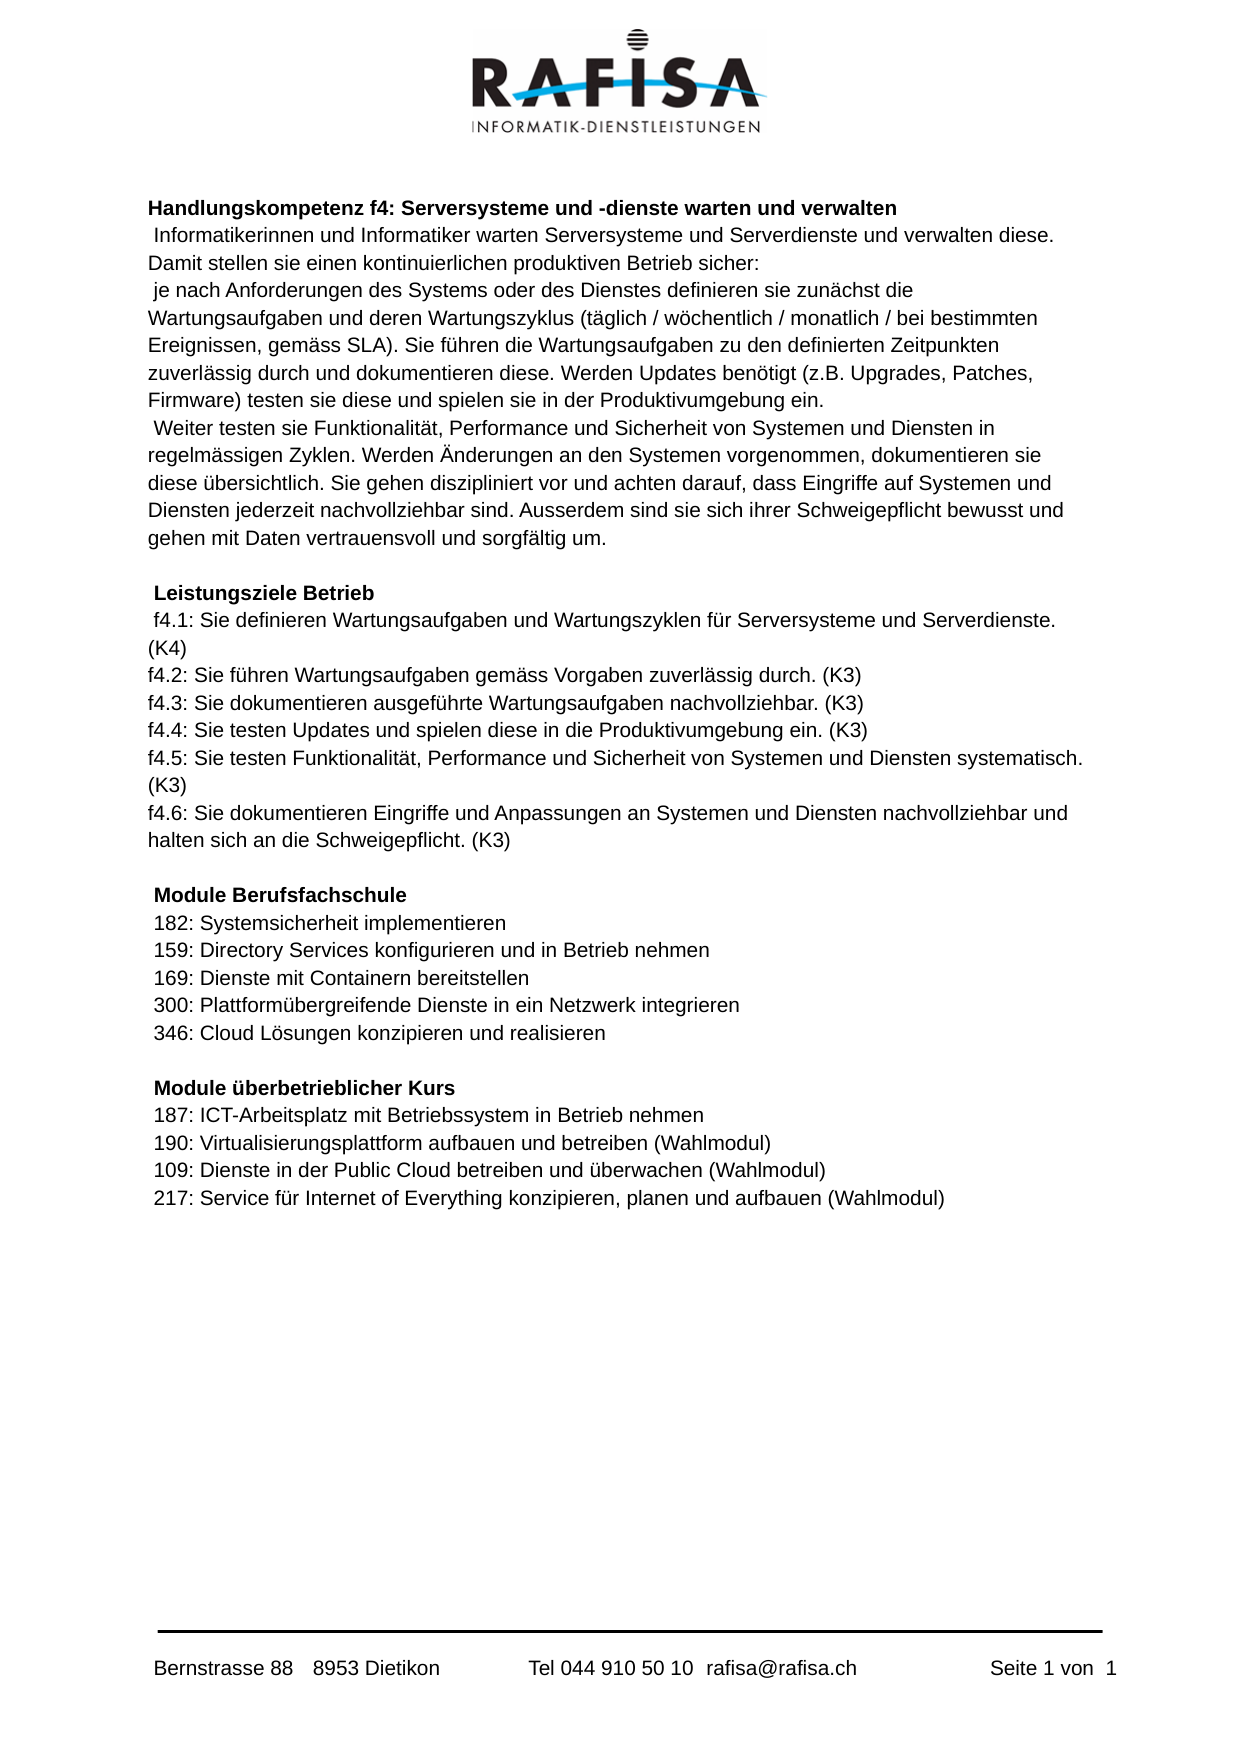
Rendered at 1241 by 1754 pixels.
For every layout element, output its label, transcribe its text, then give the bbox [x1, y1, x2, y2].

text Handlungskompetenz f4: Serversysteme und -dienste warten und verwalten Informatikerinnen und Informatiker warten Serversysteme und Serverdienste und verwalten diese. Damit stellen sie einen kontinuierlichen produktiven Betrieb sicher: je nach Anforderungen des Systems oder des Dienstes definieren sie zunächst die Wartungsaufgaben und deren Wartungszyklus (täglich / wöchentlich / monatlich / bei bestimmten Ereignissen, gemäss SLA). Sie führen die Wartungsaufgaben zu den definierten Zeitpunkten zuverlässig durch und dokumentieren diese. Werden Updates benötigt (z.B. Upgrades, Patches, Firmware) testen sie diese und spielen sie in der Produktivumgebung ein. Weiter testen sie Funktionalität, Performance und Sicherheit von Systemen und Diensten in regelmässigen Zyklen. Werden Änderungen an den Systemen vorgenommen, dokumentieren sie diese übersichtlich. Sie gehen diszipliniert vor und achten darauf, dass Eingriffe auf Systemen und Diensten jederzeit nachvollziehbar sind. Ausserdem sind sie sich ihrer Schweigepflicht bewusst und gehen mit Daten vertrauensvoll und sorgfältig um. Leistungsziele Betrieb f4.1: Sie definieren Wartungsaufgaben und Wartungszyklen für Serversysteme und Serverdienste. (K4) f4.2: Sie führen Wartungsaufgaben gemäss Vorgaben zuverlässig durch. (K3) f4.3: Sie dokumentieren ausgeführte Wartungsaufgaben nachvollziehbar. (K3) f4.4: Sie testen Updates und spielen diese in die Produktivumgebung ein. (K3) f4.5: Sie testen Funktionalität, Performance und Sicherheit von Systemen und Diensten systematisch. (K3) f4.6: Sie dokumentieren Eingriffe und Anpassungen an Systemen und Diensten nachvollziehbar und halten sich an die Schweigepflicht. (K3) Module Berufsfachschule 182: Systemsicherheit implementieren 159: Directory Services konfigurieren und in Betrieb nehmen 169: Dienste mit Containern bereitstellen 300: Plattformübergreifende Dienste in ein Netzwerk integrieren 346: Cloud Lösungen konzipieren und realisieren Module überbetrieblicher Kurs 187: ICT-Arbeitsplatz mit Betriebssystem in Betrieb nehmen 190: Virtualisierungsplattform aufbauen und betreiben (Wahlmodul) 109: Dienste in der Public Cloud betreiben und überwachen (Wahlmodul) 217: Service für Internet of Everything konzipieren, planen und aufbauen (Wahlmodul) [148, 196, 1093, 1237]
picture [472, 29, 768, 133]
